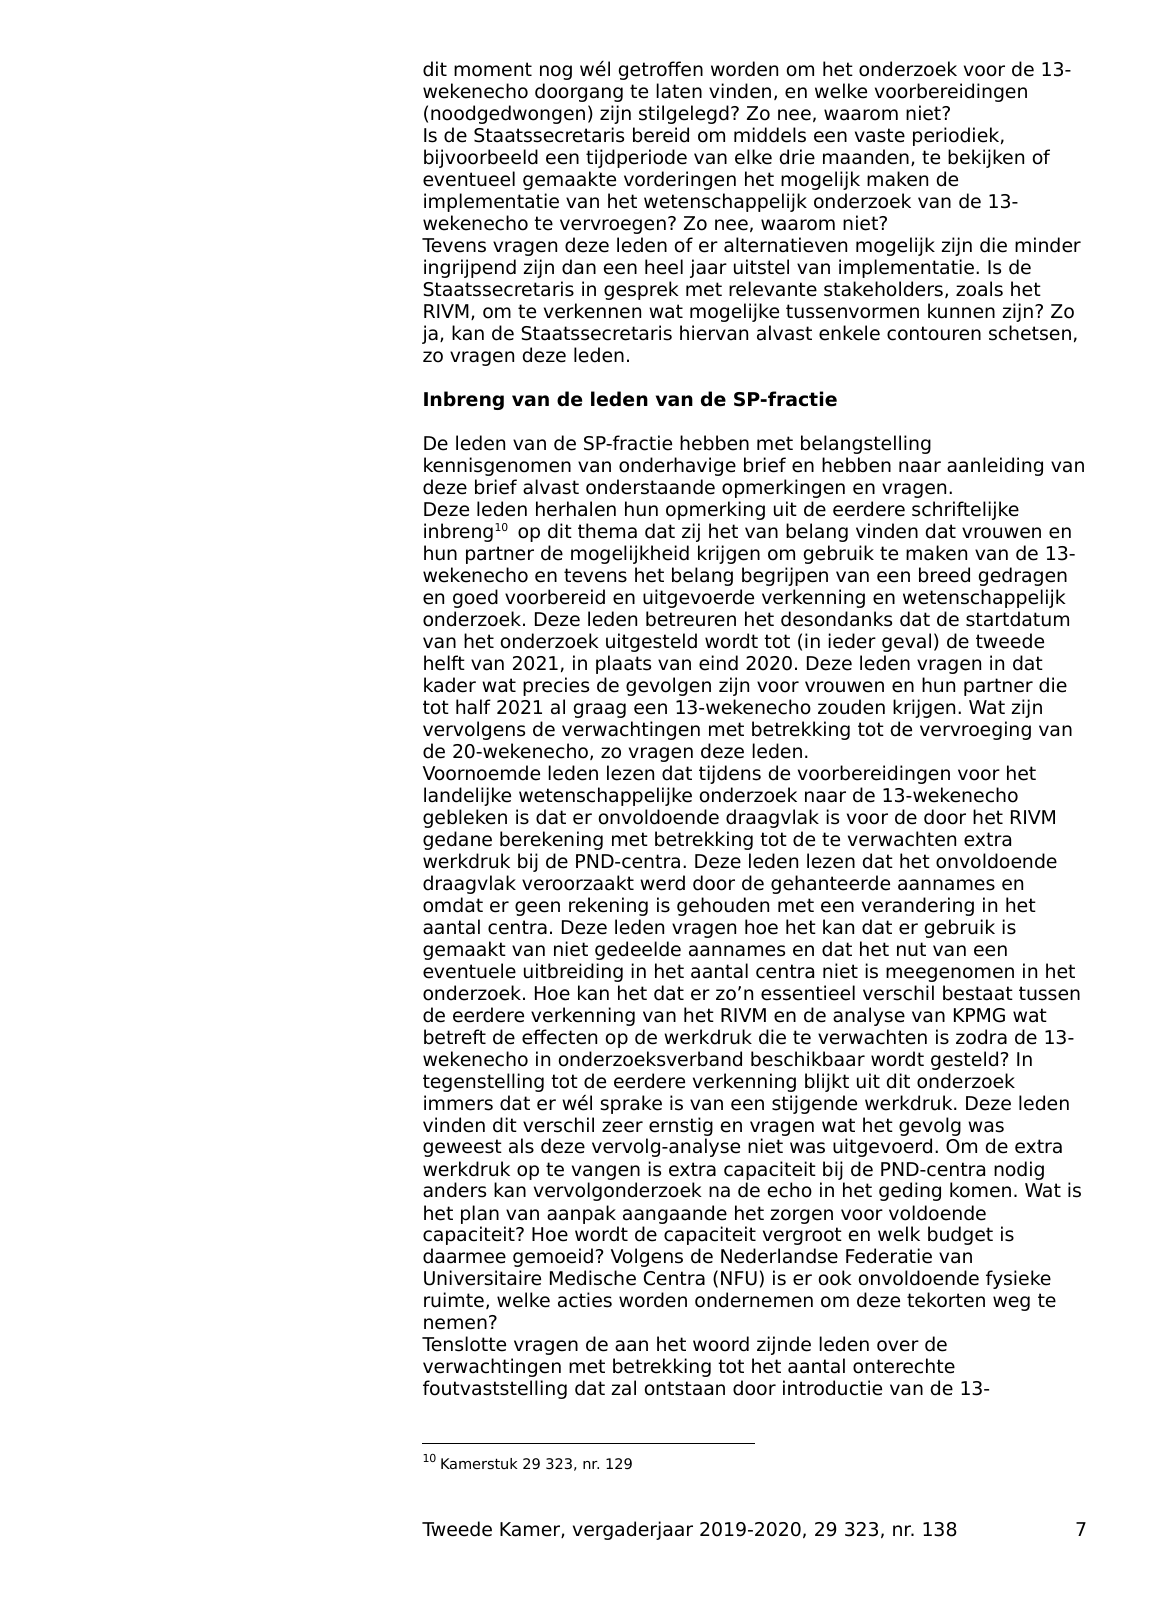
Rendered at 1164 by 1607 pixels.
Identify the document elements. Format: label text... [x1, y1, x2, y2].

text Is de Staatssecretaris bereid om middels een vaste periodiek, bijvoorbeeld een tijdperiode van elke drie maanden, te bekijken of eventueel gemaakte vorderingen het mogelijk maken de implementatie van het wetenschappelijk onderzoek van de 13-wekenecho te vervroegen? Zo nee, waarom niet? [422, 125, 1087, 235]
text Deze leden herhalen hun opmerking uit de eerdere schriftelijke inbreng op dit thema dat zij het van belang vinden dat vrouwen en hun partner de mogelijkheid krijgen om gebruik te maken van de 13-wekenecho en tevens het belang begrijpen van een breed gedragen en goed voorbereid en uitgevoerde verkenning en wetenschappelijk onderzoek. Deze leden betreuren het desondanks dat de startdatum van het onderzoek uitgesteld wordt tot (in ieder geval) de tweede helft van 2021, in plaats van eind 2020. Deze leden vragen in dat kader wat precies de gevolgen zijn voor vrouwen en hun partner die tot half 2021 al graag een 13-wekenecho zouden krijgen. Wat zijn vervolgens de verwachtingen met betrekking tot de vervroeging van de 20-wekenecho, zo vragen deze leden. [422, 499, 1087, 763]
text Tevens vragen deze leden of er alternatieven mogelijk zijn die minder ingrijpend zijn dan een heel jaar uitstel van implementatie. Is de Staatssecretaris in gesprek met relevante stakeholders, zoals het RIVM, om te verkennen wat mogelijke tussenvormen kunnen zijn? Zo ja, kan de Staatssecretaris hiervan alvast enkele contouren schetsen, zo vragen deze leden. [422, 235, 1087, 367]
text dit moment nog wél getroffen worden om het onderzoek voor de 13-wekenecho doorgang te laten vinden, en welke voorbereidingen (noodgedwongen) zijn stilgelegd? Zo nee, waarom niet? [422, 59, 1087, 125]
subtitle Inbreng van de leden van de SP-fractie [422, 389, 1087, 411]
text De leden van de SP-fractie hebben met belangstelling kennisgenomen van onderhavige brief en hebben naar aanleiding van deze brief alvast onderstaande opmerkingen en vragen. [422, 433, 1087, 499]
text Tenslotte vragen de aan het woord zijnde leden over de verwachtingen met betrekking tot het aantal onterechte foutvaststelling dat zal ontstaan door introductie van de 13- [422, 1334, 1087, 1400]
text Voornoemde leden lezen dat tijdens de voorbereidingen voor het landelijke wetenschappelijke onderzoek naar de 13-wekenecho gebleken is dat er onvoldoende draagvlak is voor de door het RIVM gedane berekening met betrekking tot de te verwachten extra werkdruk bij de PND-centra. Deze leden lezen dat het onvoldoende draagvlak veroorzaakt werd door de gehanteerde aannames en omdat er geen rekening is gehouden met een verandering in het aantal centra. Deze leden vragen hoe het kan dat er gebruik is gemaakt van niet gedeelde aannames en dat het nut van een eventuele uitbreiding in het aantal centra niet is meegenomen in het onderzoek. Hoe kan het dat er zo’n essentieel verschil bestaat tussen de eerdere verkenning van het RIVM en de analyse van KPMG wat betreft de effecten op de werkdruk die te verwachten is zodra de 13-wekenecho in onderzoeksverband beschikbaar wordt gesteld? In tegenstelling tot de eerdere verkenning blijkt uit dit onderzoek immers dat er wél sprake is van een stijgende werkdruk. Deze leden vinden dit verschil zeer ernstig en vragen wat het gevolg was geweest als deze vervolg-analyse niet was uitgevoerd. Om de extra werkdruk op te vangen is extra capaciteit bij de PND-centra nodig anders kan vervolgonderzoek na de echo in het geding komen. Wat is het plan van aanpak aangaande het zorgen voor voldoende capaciteit? Hoe wordt de capaciteit vergroot en welk budget is daarmee gemoeid? Volgens de Nederlandse Federatie van Universitaire Medische Centra (NFU) is er ook onvoldoende fysieke ruimte, welke acties worden ondernemen om deze tekorten weg te nemen? [422, 763, 1087, 1334]
text Kamerstuk 29 323, nr. 129 [422, 1452, 1087, 1474]
